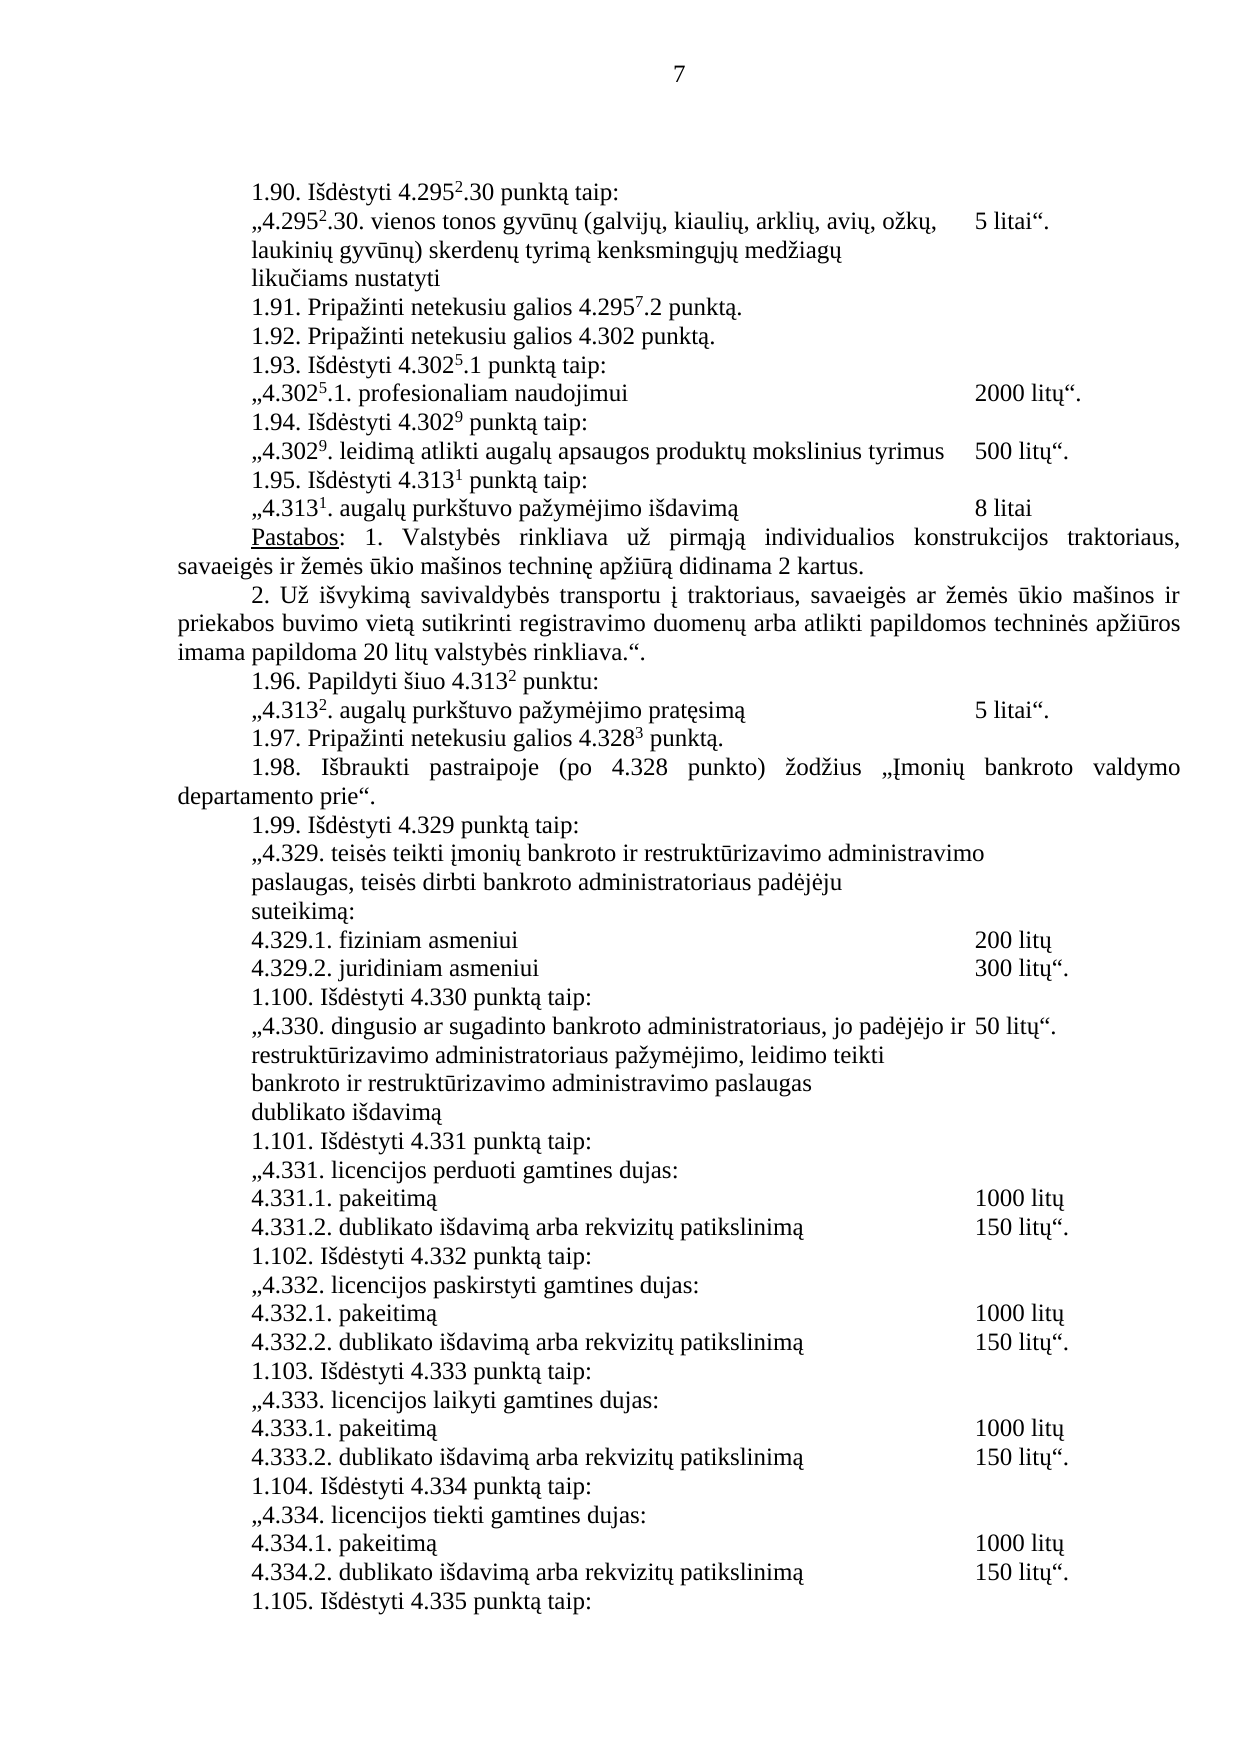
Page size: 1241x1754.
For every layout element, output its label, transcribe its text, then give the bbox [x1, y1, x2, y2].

text „4.332. licencijos paskirstyti gamtines dujas: [177, 1270, 1181, 1298]
text likučiams nustatyti [177, 263, 1181, 292]
text „4.330. dingusio ar sugadinto bankroto administratoriaus, jo padėjėjo ir 50 litų“. [177, 1011, 1181, 1040]
text 4.329.1. fiziniam asmeniui 200 litų [177, 925, 1181, 953]
text 1.91. Pripažinti netekusiu galios 4.2957.2 punktą. [177, 292, 1181, 321]
text 4.333.1. pakeitimą 1000 litų [177, 1413, 1181, 1442]
text 2. Už išvykimą savivaldybės transportu į traktoriaus, savaeigės ar žemės ūkio mašinos ir priekabos buvimo vietą sutikrinti registravimo duomenų arba atlikti papildomos techninės apžiūros imama papildoma 20 litų valstybės rinkliava.“. [177, 580, 1181, 666]
text suteikimą: [177, 896, 1181, 925]
text 1.95. Išdėstyti 4.3131 punktą taip: [177, 465, 1181, 493]
text 4.331.1. pakeitimą 1000 litų [177, 1183, 1181, 1212]
text „4.3132. augalų purkštuvo pažymėjimo pratęsimą 5 litai“. [177, 695, 1181, 723]
text 1.90. Išdėstyti 4.2952.30 punktą taip: [177, 177, 1181, 206]
text „4.331. licencijos perduoti gamtines dujas: [177, 1155, 1181, 1183]
text bankroto ir restruktūrizavimo administravimo paslaugas [177, 1068, 1181, 1097]
text Pastabos: 1. Valstybės rinkliava už pirmąją individualios konstrukcijos traktoriaus, savaeigės ir žemės ūkio mašinos techninę apžiūrą didinama 2 kartus. [177, 522, 1181, 580]
text 1.97. Pripažinti netekusiu galios 4.3283 punktą. [177, 723, 1181, 752]
text laukinių gyvūnų) skerdenų tyrimą kenksmingųjų medžiagų [177, 235, 1181, 263]
text 4.334.2. dublikato išdavimą arba rekvizitų patikslinimą 150 litų“. [177, 1557, 1181, 1586]
text dublikato išdavimą [177, 1097, 1181, 1126]
text 1.105. Išdėstyti 4.335 punktą taip: [177, 1586, 1181, 1615]
text 1.99. Išdėstyti 4.329 punktą taip: [177, 810, 1181, 838]
text 4.333.2. dublikato išdavimą arba rekvizitų patikslinimą 150 litų“. [177, 1442, 1181, 1471]
text „4.3131. augalų purkštuvo pažymėjimo išdavimą 8 litai [177, 493, 1181, 522]
text 4.329.2. juridiniam asmeniui 300 litų“. [177, 953, 1181, 982]
text 1.104. Išdėstyti 4.334 punktą taip: [177, 1471, 1181, 1500]
text 1.100. Išdėstyti 4.330 punktą taip: [177, 982, 1181, 1011]
text 4.334.1. pakeitimą 1000 litų [177, 1528, 1181, 1557]
text 4.331.2. dublikato išdavimą arba rekvizitų patikslinimą 150 litų“. [177, 1212, 1181, 1241]
text „4.3029. leidimą atlikti augalų apsaugos produktų mokslinius tyrimus 500 litų“. [177, 436, 1181, 465]
text 4.332.2. dublikato išdavimą arba rekvizitų patikslinimą 150 litų“. [177, 1327, 1181, 1356]
text „4.3025.1. profesionaliam naudojimui 2000 litų“. [177, 378, 1181, 407]
text 1.103. Išdėstyti 4.333 punktą taip: [177, 1356, 1181, 1385]
text 1.98. Išbraukti pastraipoje (po 4.328 punkto) žodžius „Įmonių bankroto valdymo departamento prie“. [177, 752, 1181, 810]
text 1.94. Išdėstyti 4.3029 punktą taip: [177, 407, 1181, 436]
text 4.332.1. pakeitimą 1000 litų [177, 1298, 1181, 1327]
text „4.334. licencijos tiekti gamtines dujas: [177, 1500, 1181, 1528]
text 1.96. Papildyti šiuo 4.3132 punktu: [177, 666, 1181, 695]
text 1.93. Išdėstyti 4.3025.1 punktą taip: [177, 350, 1181, 378]
text restruktūrizavimo administratoriaus pažymėjimo, leidimo teikti [177, 1040, 1181, 1068]
text „4.333. licencijos laikyti gamtines dujas: [177, 1385, 1181, 1413]
text 1.92. Pripažinti netekusiu galios 4.302 punktą. [177, 321, 1181, 350]
text „4.2952.30. vienos tonos gyvūnų (galvijų, kiaulių, arklių, avių, ožkų, 5 litai“. [177, 206, 1181, 235]
text „4.329. teisės teikti įmonių bankroto ir restruktūrizavimo administravimo [177, 838, 1181, 867]
text paslaugas, teisės dirbti bankroto administratoriaus padėjėju [177, 867, 1181, 896]
text 1.101. Išdėstyti 4.331 punktą taip: [177, 1126, 1181, 1155]
text 1.102. Išdėstyti 4.332 punktą taip: [177, 1241, 1181, 1270]
